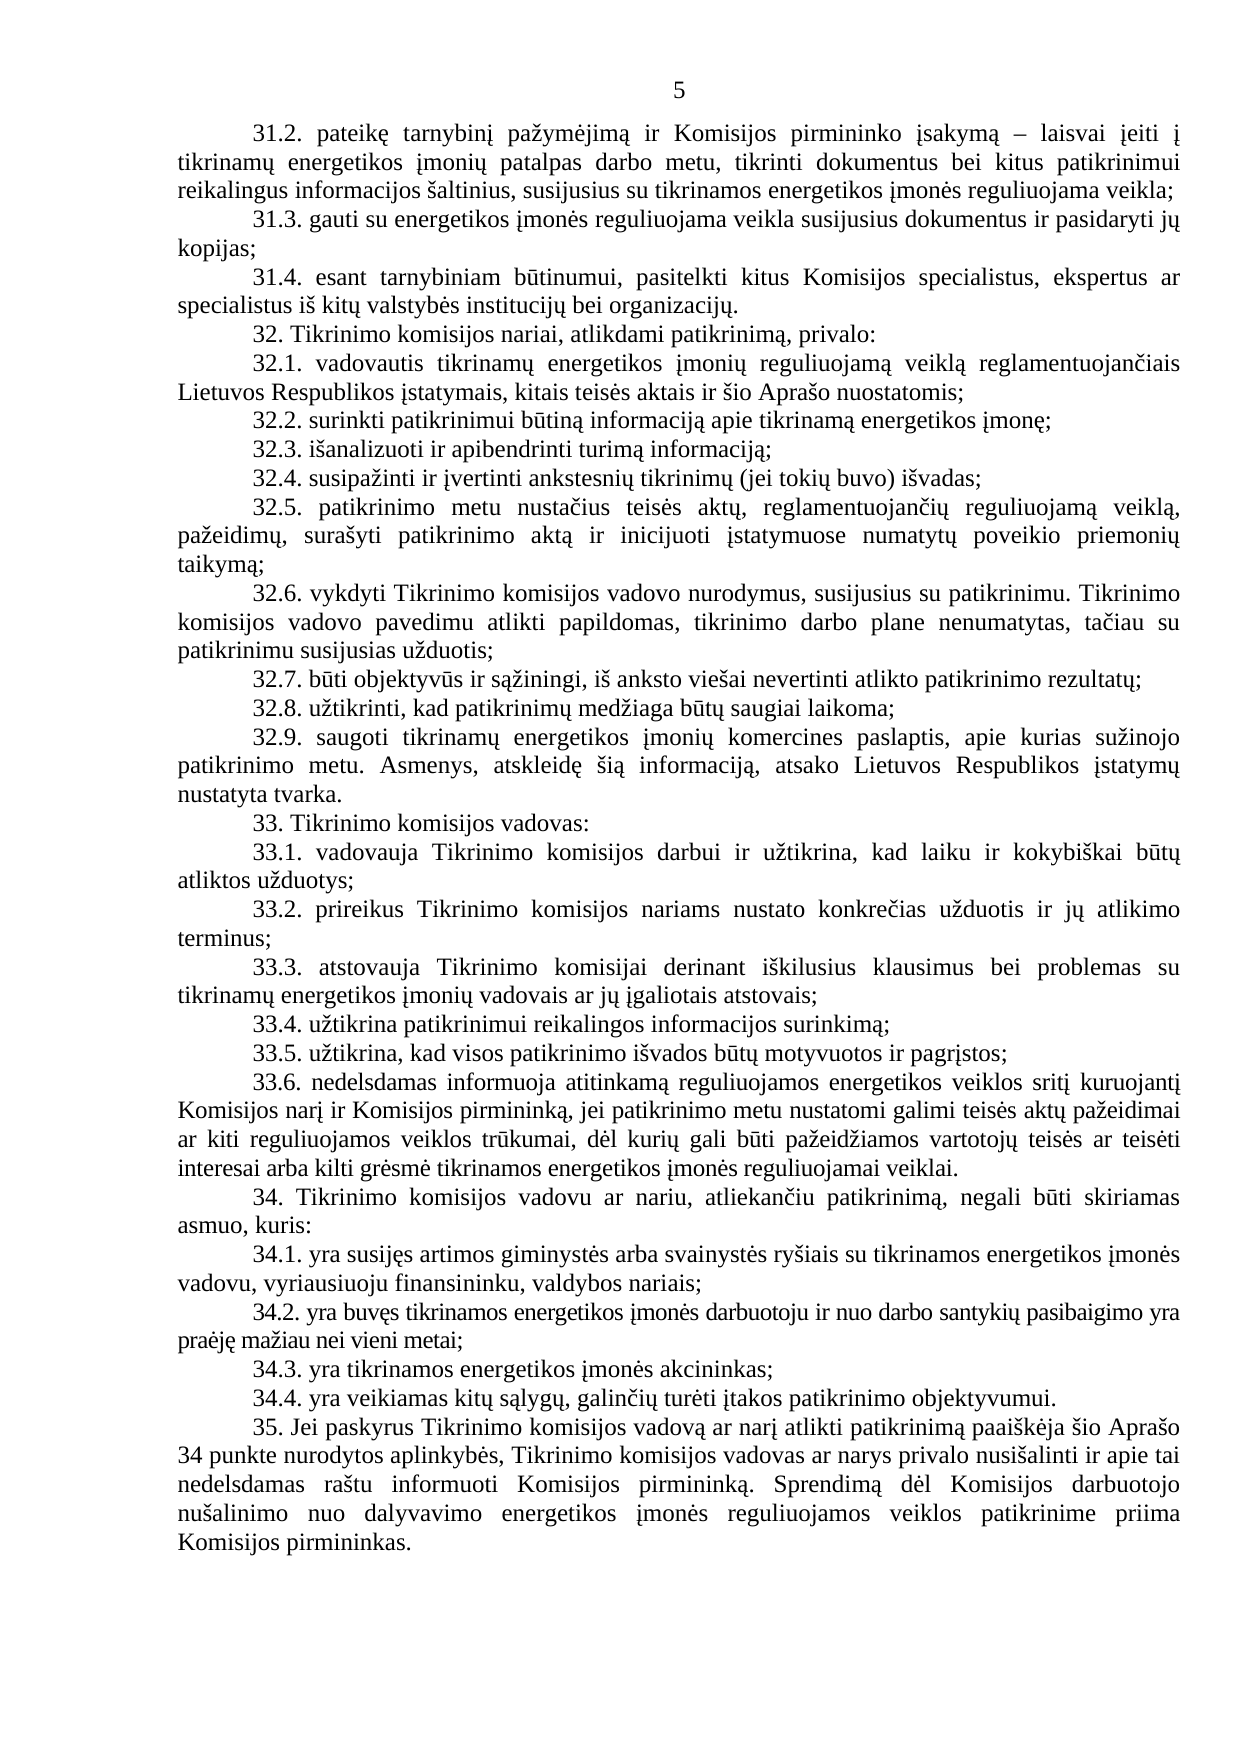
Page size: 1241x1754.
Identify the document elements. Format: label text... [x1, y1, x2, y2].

text 32.8. užtikrinti, kad patikrinimų medžiaga būtų saugiai laikoma; [177, 693, 1181, 722]
text 32.2. surinkti patikrinimui būtiną informaciją apie tikrinamą energetikos įmonę; [177, 406, 1181, 434]
text 32.7. būti objektyvūs ir sąžiningi, iš anksto viešai nevertinti atlikto patikrinimo rezultatų; [177, 664, 1181, 693]
text 33. Tikrinimo komisijos vadovas: [177, 808, 1181, 837]
text 32.4. susipažinti ir įvertinti ankstesnių tikrinimų (jei tokių buvo) išvadas; [177, 463, 1181, 492]
text 34.4. yra veikiamas kitų sąlygų, galinčių turėti įtakos patikrinimo objektyvumui. [177, 1383, 1181, 1412]
text 33.2. prireikus Tikrinimo komisijos nariams nustato konkrečias užduotis ir jų atlikimo terminus; [177, 894, 1181, 952]
text 32. Tikrinimo komisijos nariai, atlikdami patikrinimą, privalo: [177, 319, 1181, 348]
text 32.6. vykdyti Tikrinimo komisijos vadovo nurodymus, susijusius su patikrinimu. Tikrinimo komisijos vadovo pavedimu atlikti papildomas, tikrinimo darbo plane nenumatytas, tačiau su patikrinimu susijusias užduotis; [177, 578, 1181, 664]
text 33.3. atstovauja Tikrinimo komisijai derinant iškilusius klausimus bei problemas su tikrinamų energetikos įmonių vadovais ar jų įgaliotais atstovais; [177, 952, 1181, 1009]
text 32.3. išanalizuoti ir apibendrinti turimą informaciją; [177, 434, 1181, 463]
text 33.6. nedelsdamas informuoja atitinkamą reguliuojamos energetikos veiklos sritį kuruojantį Komisijos narį ir Komisijos pirmininką, jei patikrinimo metu nustatomi galimi teisės aktų pažeidimai ar kiti reguliuojamos veiklos trūkumai, dėl kurių gali būti pažeidžiamos vartotojų teisės ar teisėti interesai arba kilti grėsmė tikrinamos energetikos įmonės reguliuojamai veiklai. [177, 1067, 1181, 1182]
text 34. Tikrinimo komisijos vadovu ar nariu, atliekančiu patikrinimą, negali būti skiriamas asmuo, kuris: [177, 1182, 1181, 1239]
text 35. Jei paskyrus Tikrinimo komisijos vadovą ar narį atlikti patikrinimą paaiškėja šio Aprašo 34 punkte nurodytos aplinkybės, Tikrinimo komisijos vadovas ar narys privalo nusišalinti ir apie tai nedelsdamas raštu informuoti Komisijos pirmininką. Sprendimą dėl Komisijos darbuotojo nušalinimo nuo dalyvavimo energetikos įmonės reguliuojamos veiklos patikrinime priima Komisijos pirmininkas. [177, 1412, 1181, 1556]
text 32.1. vadovautis tikrinamų energetikos įmonių reguliuojamą veiklą reglamentuojančiais Lietuvos Respublikos įstatymais, kitais teisės aktais ir šio Aprašo nuostatomis; [177, 348, 1181, 406]
text 34.2. yra buvęs tikrinamos energetikos įmonės darbuotoju ir nuo darbo santykių pasibaigimo yra praėję mažiau nei vieni metai; [177, 1297, 1181, 1354]
text 34.3. yra tikrinamos energetikos įmonės akcininkas; [177, 1354, 1181, 1383]
text 33.1. vadovauja Tikrinimo komisijos darbui ir užtikrina, kad laiku ir kokybiškai būtų atliktos užduotys; [177, 837, 1181, 894]
text 32.9. saugoti tikrinamų energetikos įmonių komercines paslaptis, apie kurias sužinojo patikrinimo metu. Asmenys, atskleidę šią informaciją, atsako Lietuvos Respublikos įstatymų nustatyta tvarka. [177, 722, 1181, 808]
text 31.2. pateikę tarnybinį pažymėjimą ir Komisijos pirmininko įsakymą – laisvai įeiti į tikrinamų energetikos įmonių patalpas darbo metu, tikrinti dokumentus bei kitus patikrinimui reikalingus informacijos šaltinius, susijusius su tikrinamos energetikos įmonės reguliuojama veikla; [177, 118, 1181, 204]
text 32.5. patikrinimo metu nustačius teisės aktų, reglamentuojančių reguliuojamą veiklą, pažeidimų, surašyti patikrinimo aktą ir inicijuoti įstatymuose numatytų poveikio priemonių taikymą; [177, 492, 1181, 578]
text 33.5. užtikrina, kad visos patikrinimo išvados būtų motyvuotos ir pagrįstos; [177, 1038, 1181, 1067]
text 34.1. yra susijęs artimos giminystės arba svainystės ryšiais su tikrinamos energetikos įmonės vadovu, vyriausiuoju finansininku, valdybos nariais; [177, 1239, 1181, 1297]
text 33.4. užtikrina patikrinimui reikalingos informacijos surinkimą; [177, 1009, 1181, 1038]
text 31.4. esant tarnybiniam būtinumui, pasitelkti kitus Komisijos specialistus, ekspertus ar specialistus iš kitų valstybės institucijų bei organizacijų. [177, 262, 1181, 319]
text 31.3. gauti su energetikos įmonės reguliuojama veikla susijusius dokumentus ir pasidaryti jų kopijas; [177, 204, 1181, 262]
